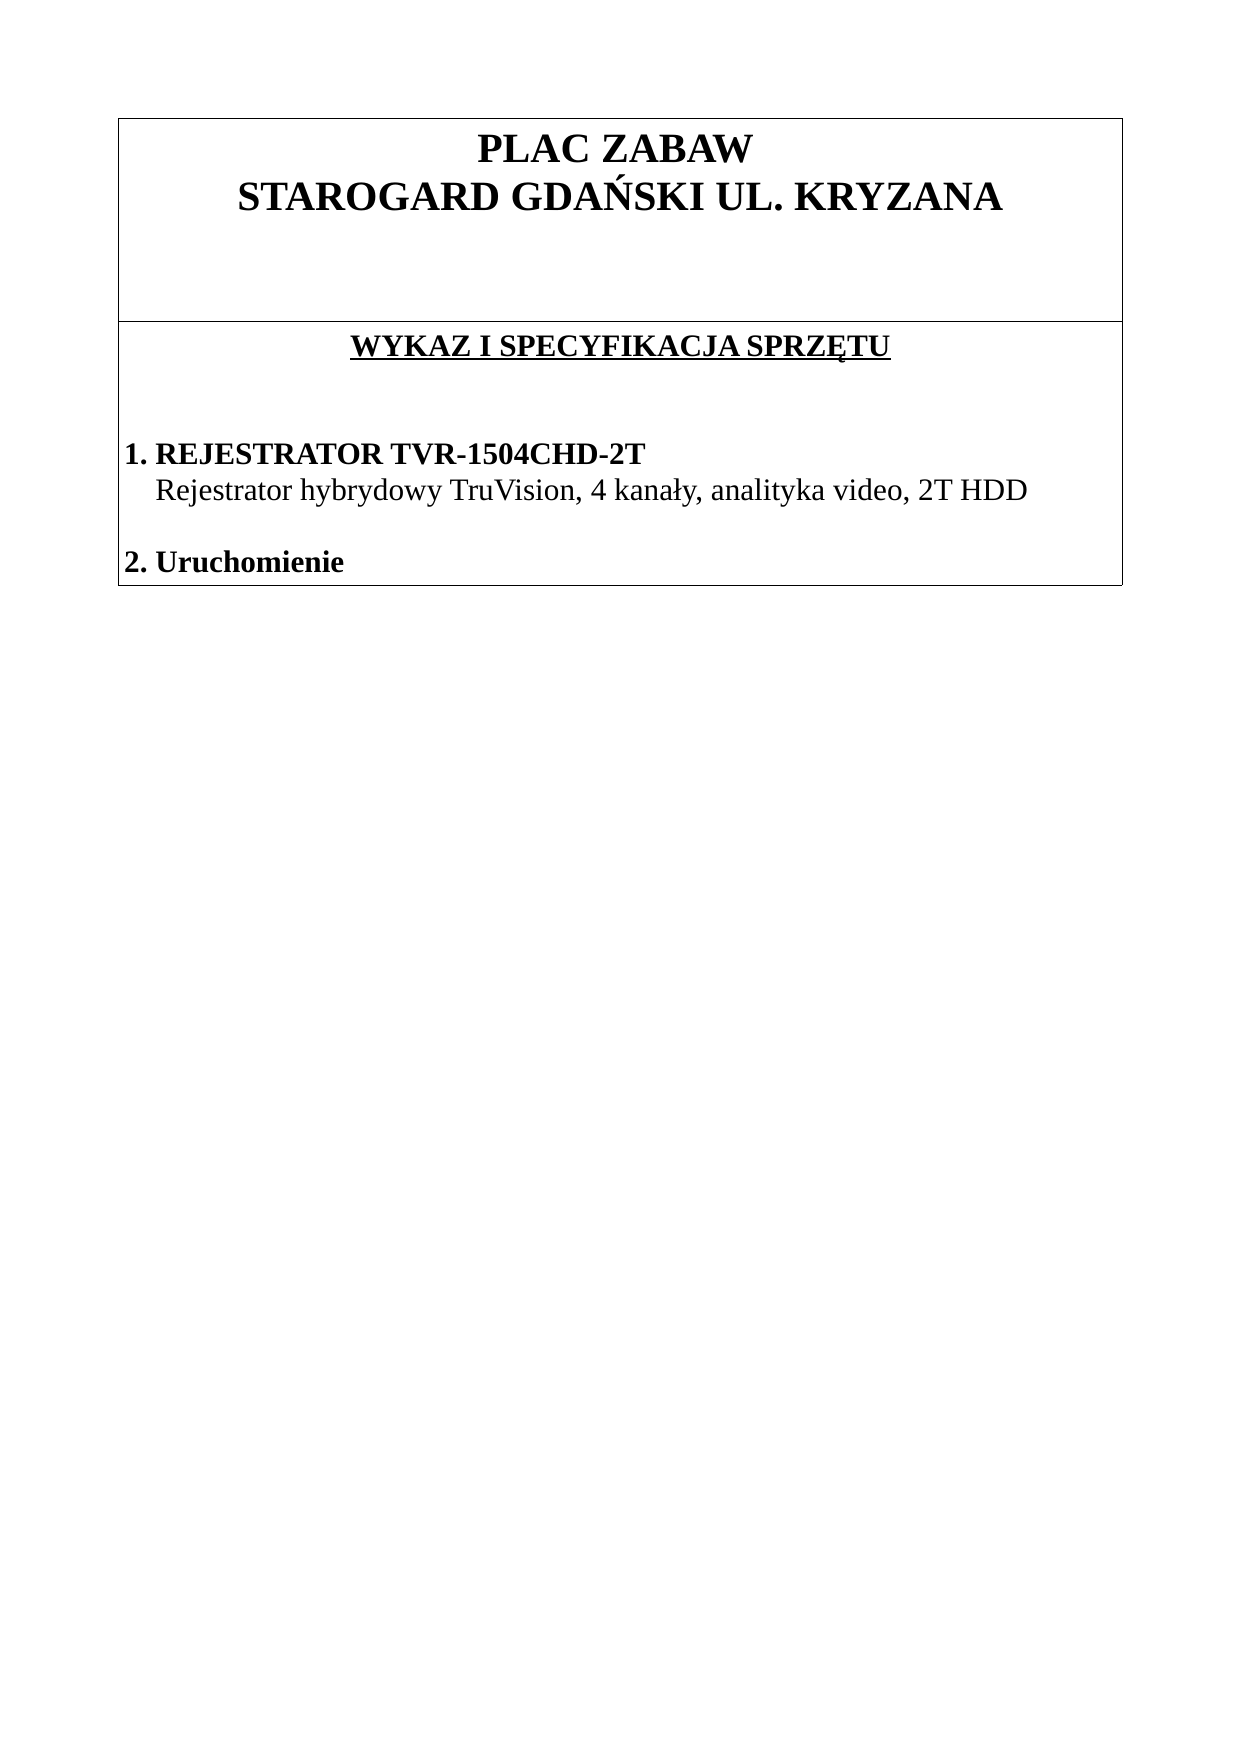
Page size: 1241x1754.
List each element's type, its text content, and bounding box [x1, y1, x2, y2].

table_header WYKAZ I SPECYFIKACJA SPRZĘTU 1. REJESTRATOR TVR-1504CHD-2T Rejestrator hybrydowy TruVision, 4 kanały, analityka video, 2T HDD 2. Uruchomienie [119, 322, 1122, 584]
table_header PLAC ZABAW STAROGARD GDAŃSKI UL. KRYZANA [119, 119, 1122, 321]
